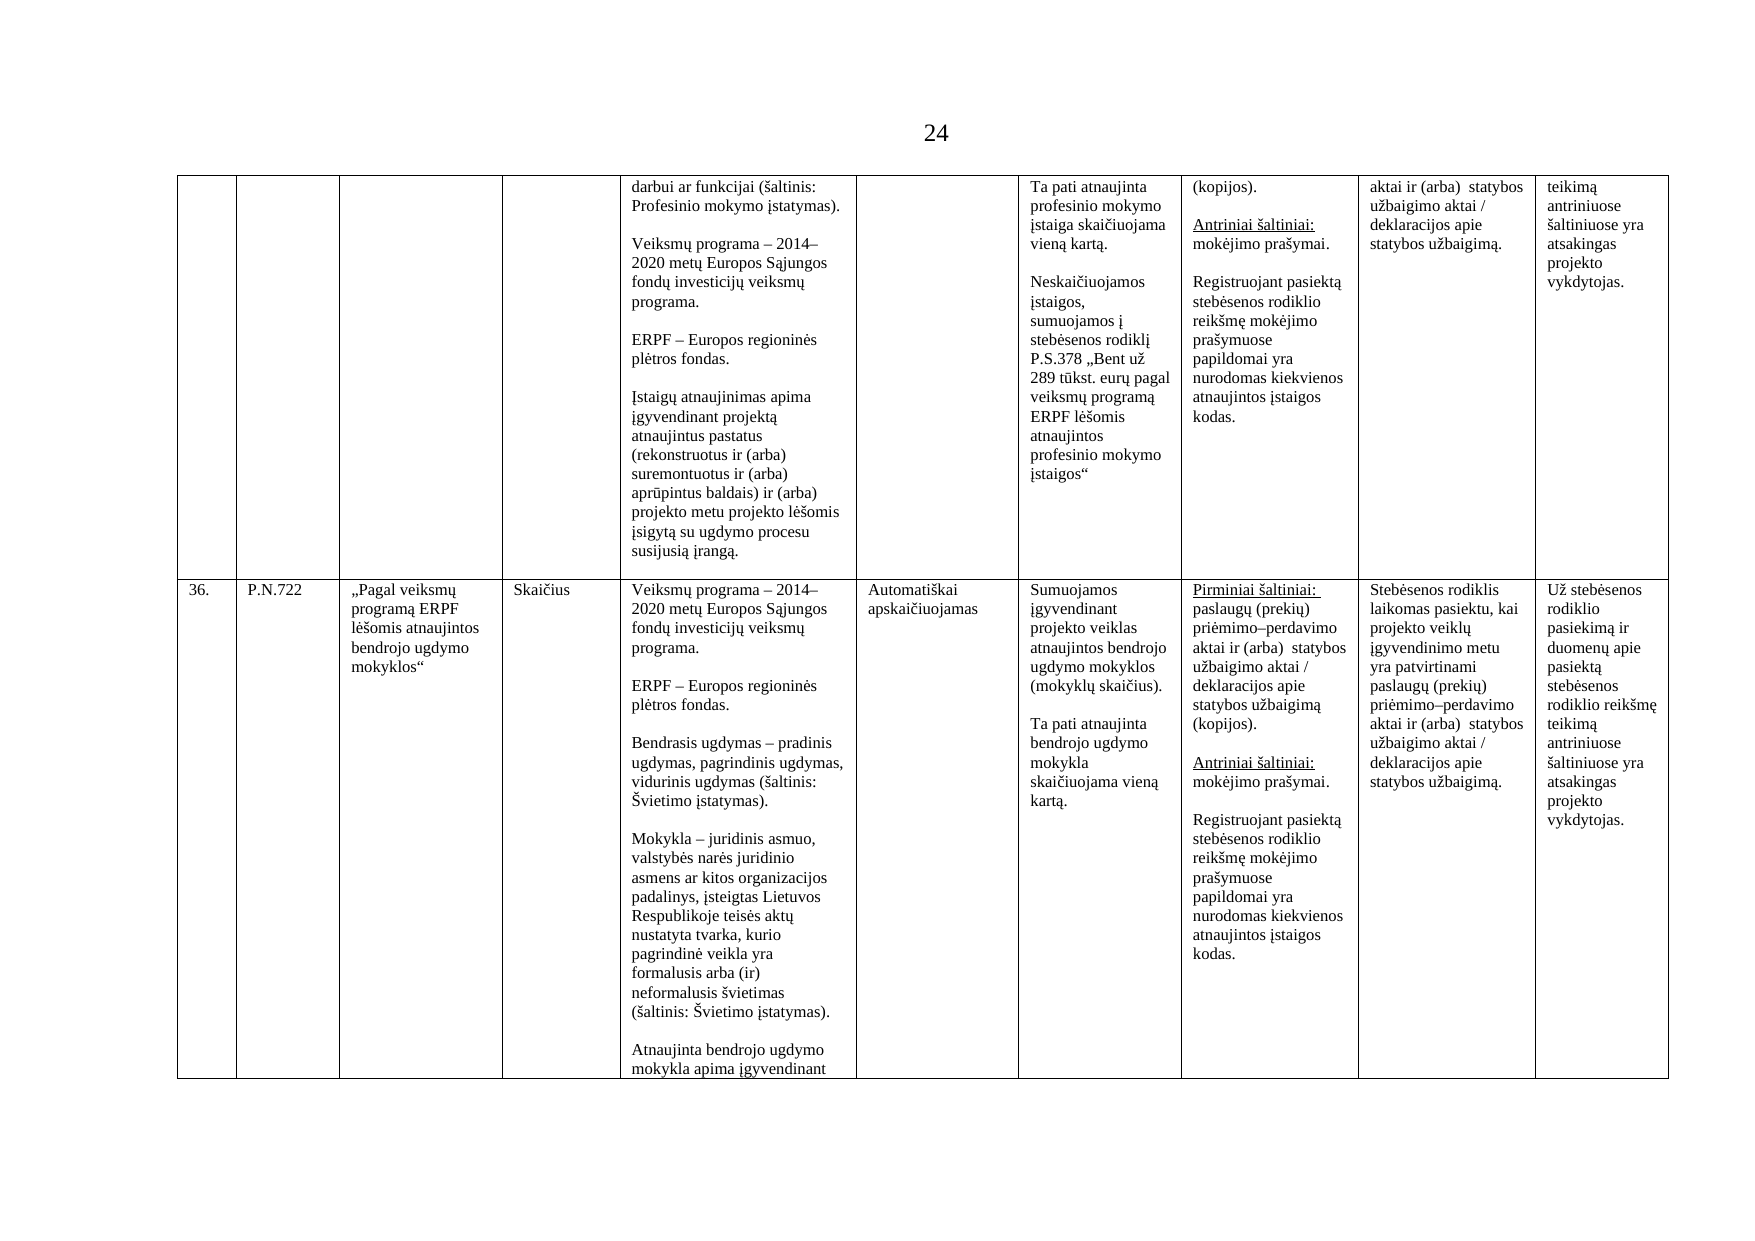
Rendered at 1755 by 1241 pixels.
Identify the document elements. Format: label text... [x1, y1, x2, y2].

table_cell (kopijos). Antriniai šaltiniai: mokėjimo prašymai. Registruojant pasiektą stebėsenos rodiklio reikšmę mokėjimo prašymuose papildomai yra nurodomas kiekvienos atnaujintos įstaigos kodas. [1182, 176, 1358, 579]
table_cell teikimą antriniuose šaltiniuose yra atsakingas projekto vykdytojas. [1536, 176, 1668, 579]
table_cell [503, 176, 620, 579]
table_cell darbui ar funkcijai (šaltinis: Profesinio mokymo įstatymas). Veiksmų programa – 2014–2020 metų Europos Sąjungos fondų investicijų veiksmų programa. ERPF – Europos regioninės plėtros fondas. Įstaigų atnaujinimas apima įgyvendinant projektą atnaujintus pastatus (rekonstruotus ir (arba) suremontuotus ir (arba) aprūpintus baldais) ir (arba) projekto metu projekto lėšomis įsigytą su ugdymo procesu susijusią įrangą. [621, 176, 856, 579]
table_cell Pirminiai šaltiniai: paslaugų (prekių) priėmimo–perdavimo aktai ir (arba) statybos užbaigimo aktai / deklaracijos apie statybos užbaigimą (kopijos). Antriniai šaltiniai: mokėjimo prašymai. Registruojant pasiektą stebėsenos rodiklio reikšmę mokėjimo prašymuose papildomai yra nurodomas kiekvienos atnaujintos įstaigos kodas. [1182, 580, 1358, 1078]
table_cell [178, 176, 236, 579]
table_cell Sumuojamos įgyvendinant projekto veiklas atnaujintos bendrojo ugdymo mokyklos (mokyklų skaičius). Ta pati atnaujinta bendrojo ugdymo mokykla skaičiuojama vieną kartą. [1019, 580, 1181, 1078]
table_cell Veiksmų programa – 2014–2020 metų Europos Sąjungos fondų investicijų veiksmų programa. ERPF – Europos regioninės plėtros fondas. Bendrasis ugdymas – pradinis ugdymas, pagrindinis ugdymas, vidurinis ugdymas (šaltinis: Švietimo įstatymas). Mokykla – juridinis asmuo, valstybės narės juridinio asmens ar kitos organizacijos padalinys, įsteigtas Lietuvos Respublikoje teisės aktų nustatyta tvarka, kurio pagrindinė veikla yra formalusis arba (ir) neformalusis švietimas (šaltinis: Švietimo įstatymas). Atnaujinta bendrojo ugdymo mokykla apima įgyvendinant [621, 580, 856, 1078]
table_cell Automatiškai apskaičiuojamas [857, 580, 1018, 1078]
table_cell Ta pati atnaujinta profesinio mokymo įstaiga skaičiuojama vieną kartą. Neskaičiuojamos įstaigos, sumuojamos į stebėsenos rodiklį P.S.378 „Bent už 289 tūkst. eurų pagal veiksmų programą ERPF lėšomis atnaujintos profesinio mokymo įstaigos“ [1019, 176, 1181, 579]
table_cell Skaičius [503, 580, 620, 1078]
table_cell [857, 176, 1018, 579]
table_cell [340, 176, 502, 579]
table_cell „Pagal veiksmų programą ERPF lėšomis atnaujintos bendrojo ugdymo mokyklos“ [340, 580, 502, 1078]
table_cell [237, 176, 339, 579]
table_cell P.N.722 [237, 580, 339, 1078]
table_cell aktai ir (arba) statybos užbaigimo aktai / deklaracijos apie statybos užbaigimą. [1359, 176, 1535, 579]
table_cell Už stebėsenos rodiklio pasiekimą ir duomenų apie pasiektą stebėsenos rodiklio reikšmę teikimą antriniuose šaltiniuose yra atsakingas projekto vykdytojas. [1536, 580, 1668, 1078]
table_cell Stebėsenos rodiklis laikomas pasiektu, kai projekto veiklų įgyvendinimo metu yra patvirtinami paslaugų (prekių) priėmimo–perdavimo aktai ir (arba) statybos užbaigimo aktai / deklaracijos apie statybos užbaigimą. [1359, 580, 1535, 1078]
table_cell 36. [178, 580, 236, 1078]
